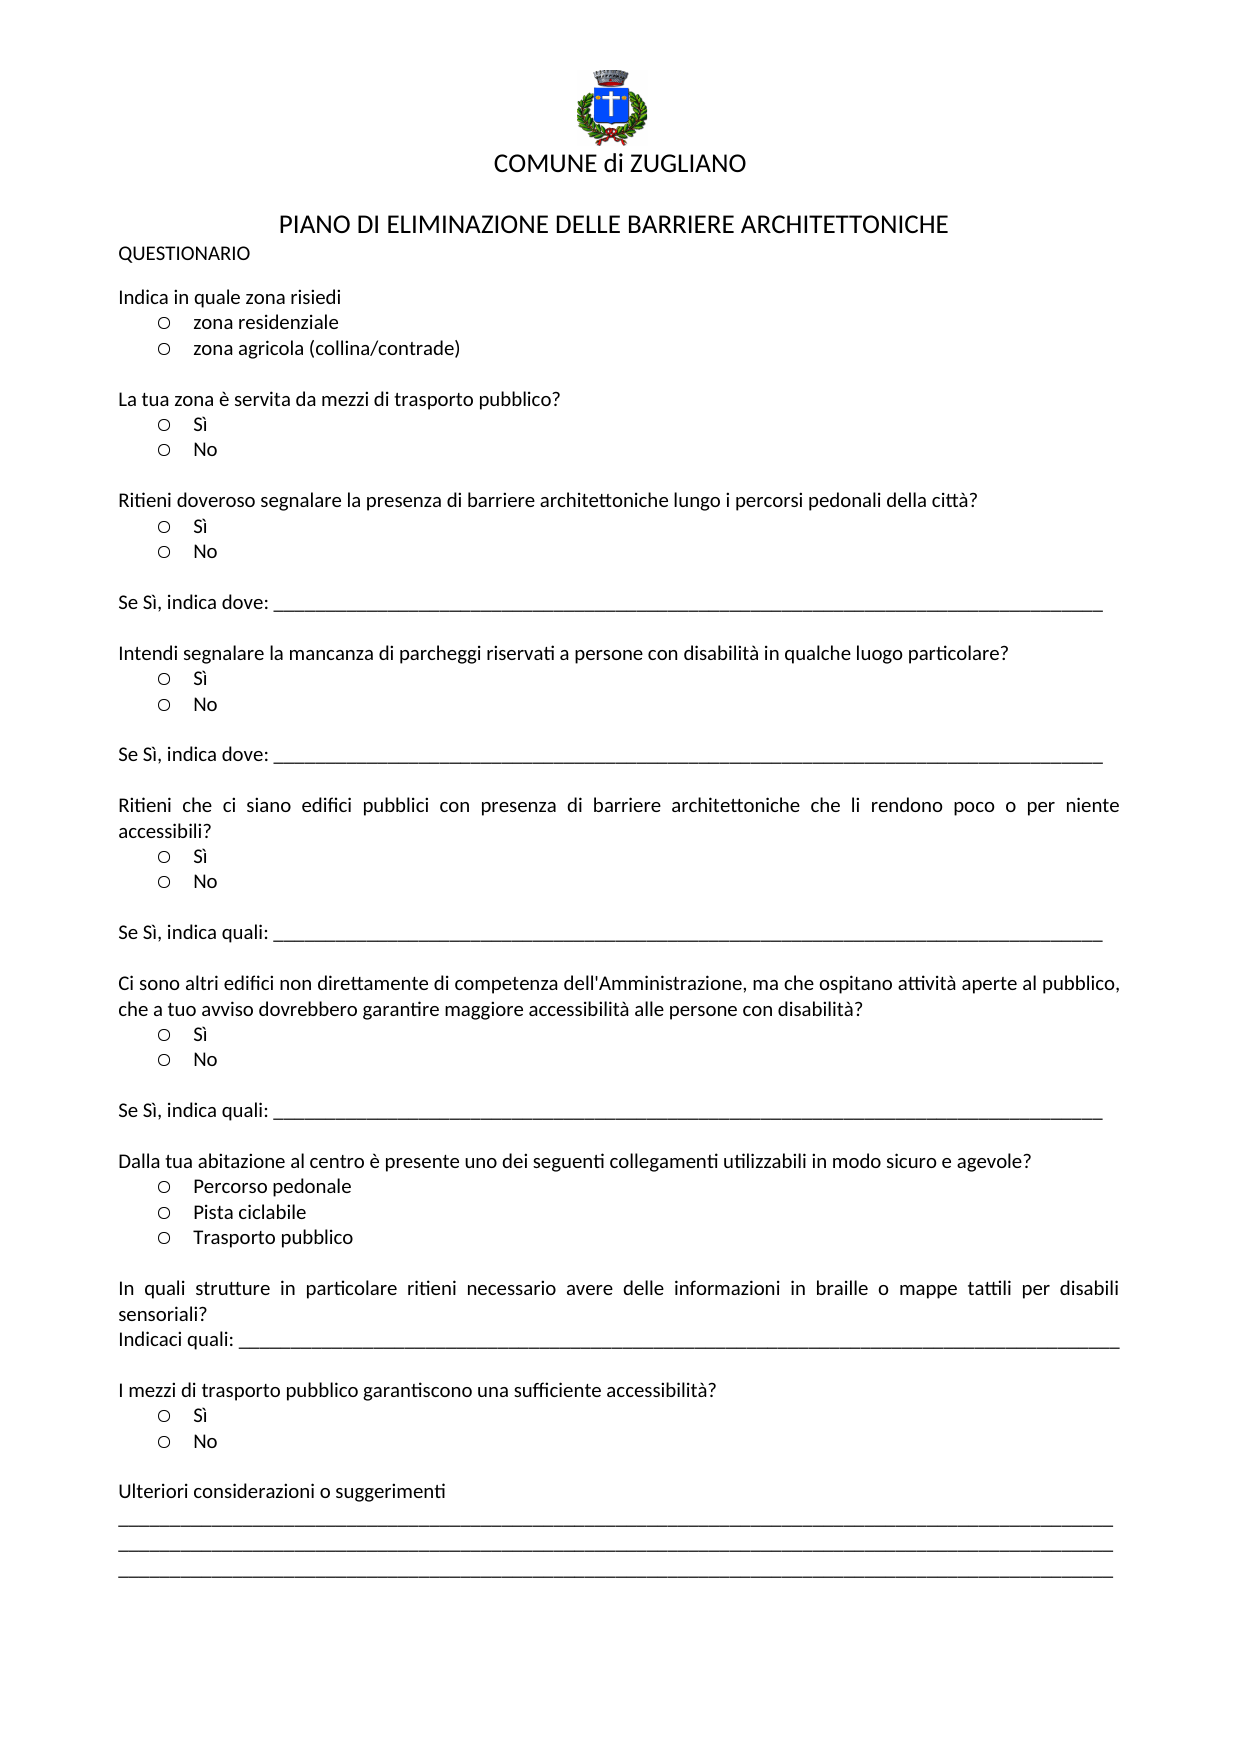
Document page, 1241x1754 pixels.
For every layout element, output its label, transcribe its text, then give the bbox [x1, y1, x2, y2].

list Pista ciclabile [156, 1199, 1122, 1224]
text Intendi segnalare la mancanza di parcheggi riservati a persone con disabilità in qualche luogo particolare? [118, 640, 1122, 665]
list No [156, 437, 1122, 462]
list Sì [156, 513, 1122, 538]
text Ritieni doveroso segnalare la presenza di barriere architettoniche lungo i percorsi pedonali della città? [118, 487, 1122, 513]
list No [156, 1428, 1122, 1453]
list No [156, 691, 1122, 716]
text QUESTIONARIO [118, 240, 1122, 265]
text Indicaci quali: _____________________________________________________________________________________ [118, 1326, 1122, 1352]
text Dalla tua abitazione al centro è presente uno dei seguenti collegamenti utilizzabili in modo sicuro e agevole? [118, 1148, 1122, 1174]
list Sì [156, 843, 1122, 869]
text Se Sì, indica quali: ________________________________________________________________________________ [118, 919, 1122, 945]
text I mezzi di trasporto pubblico garantiscono una sufficiente accessibilità? [118, 1377, 1122, 1402]
list Sì [156, 1021, 1122, 1047]
list No [156, 1047, 1122, 1072]
list Trasporto pubblico [156, 1224, 1122, 1250]
text Se Sì, indica dove: ________________________________________________________________________________ [118, 589, 1122, 614]
list Percorso pedonale [156, 1174, 1122, 1199]
text Ulteriori considerazioni o suggerimenti [118, 1479, 1122, 1504]
text Se Sì, indica dove: ________________________________________________________________________________ [118, 742, 1122, 767]
text La tua zona è servita da mezzi di trasporto pubblico? [118, 386, 1122, 411]
text Se Sì, indica quali: ________________________________________________________________________________ [118, 1097, 1122, 1123]
text In quali strutture in particolare ritieni necessario avere delle informazioni in braille o mappe tattili per disabili sensoriali? [118, 1275, 1122, 1326]
text PIANO DI ELIMINAZIONE DELLE BARRIERE ARCHITETTONICHE [118, 207, 1122, 240]
list Sì [156, 1402, 1122, 1428]
picture [577, 70, 648, 146]
list Sì [156, 411, 1122, 437]
text COMUNE di ZUGLIANO [118, 70, 1122, 179]
list zona agricola (collina/contrade) [156, 335, 1122, 360]
list zona residenziale [156, 309, 1122, 335]
text Ci sono altri edifici non direttamente di competenza dell'Amministrazione, ma che ospitano attività aperte al pubblico, che a tuo avviso dovrebbero garantire maggiore accessibilità alle persone con disabilità? [118, 970, 1122, 1021]
list No [156, 538, 1122, 564]
list No [156, 869, 1122, 894]
text Ritieni che ci siano edifici pubblici con presenza di barriere architettoniche che li rendono poco o per niente accessibili? [118, 792, 1122, 843]
list Sì [156, 665, 1122, 691]
text ________________________________________________________________________________________________________________________________________________________________________________________________________________________________________________________________________________________________ [118, 1504, 1122, 1580]
text Indica in quale zona risiedi [118, 284, 1122, 309]
